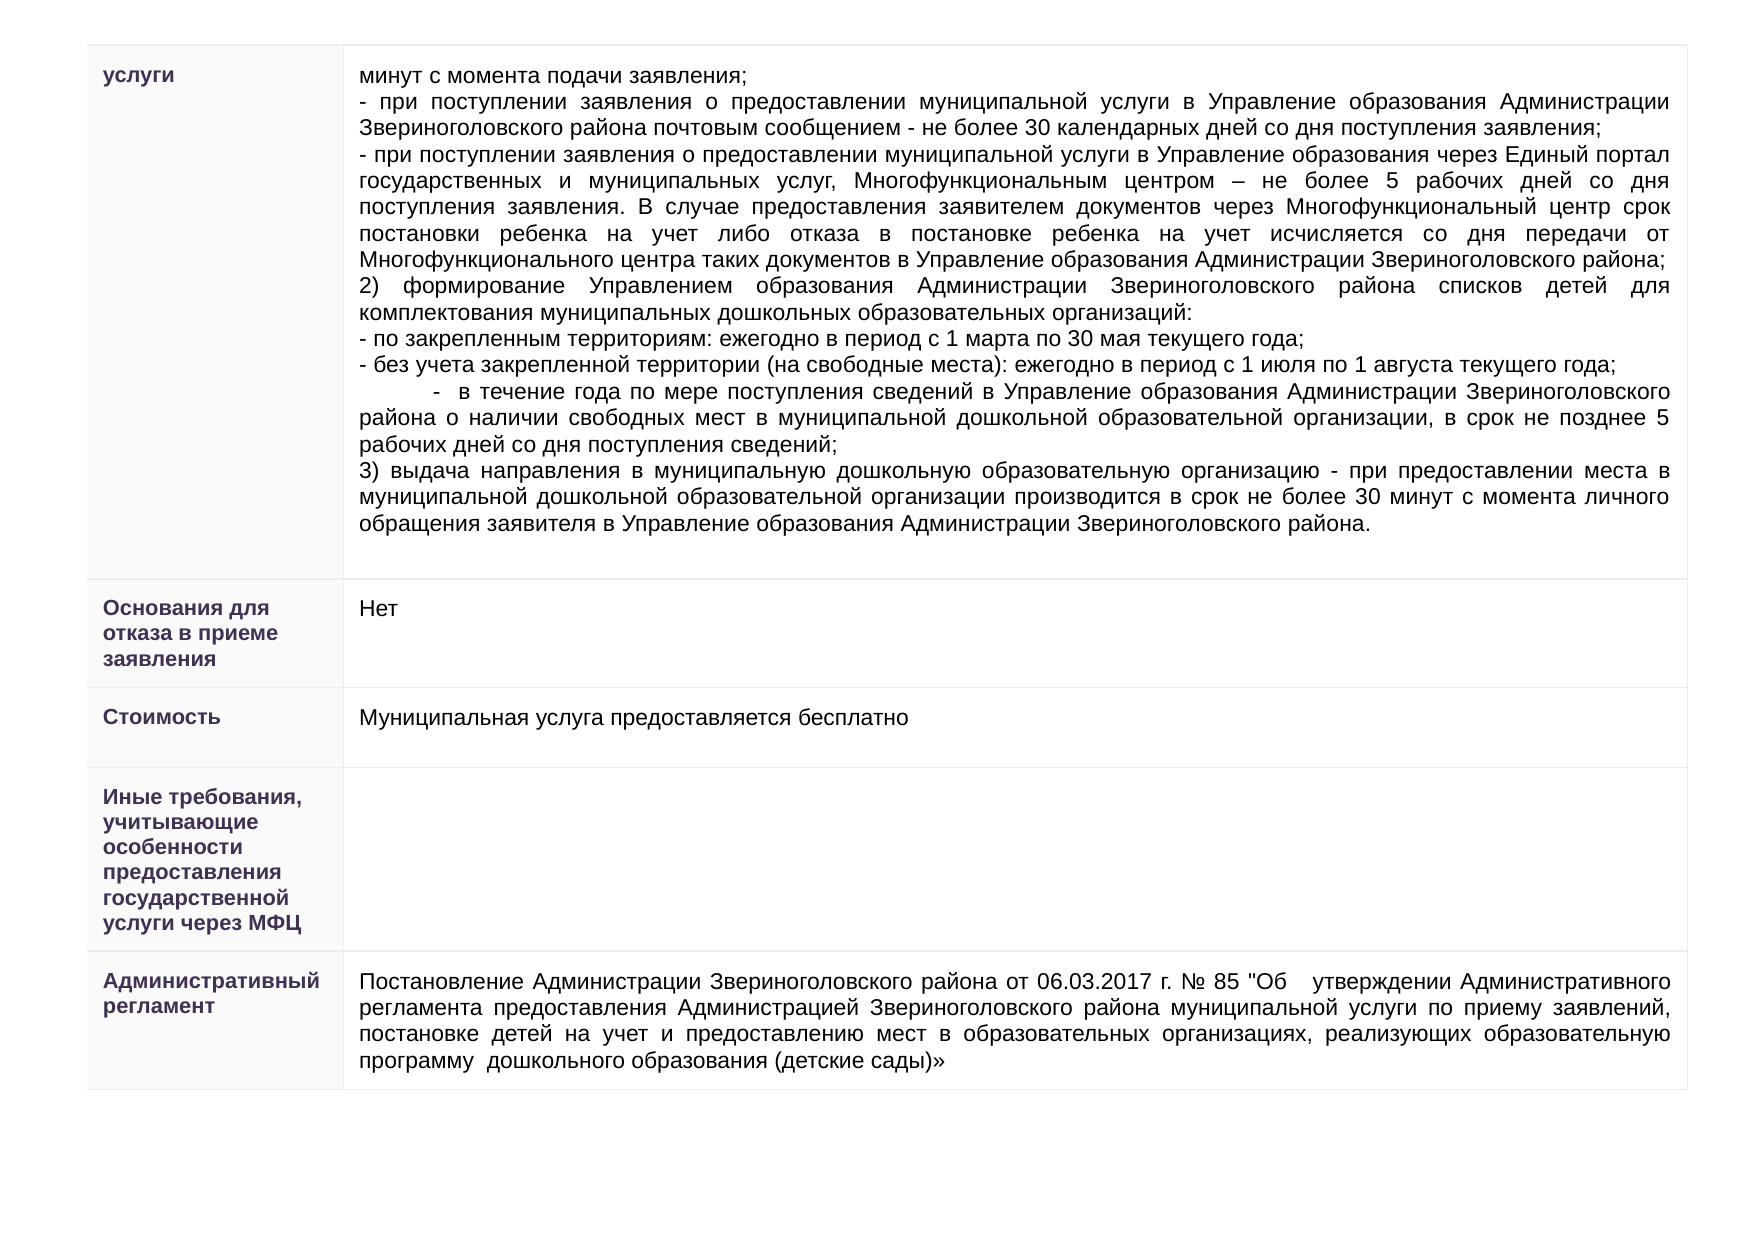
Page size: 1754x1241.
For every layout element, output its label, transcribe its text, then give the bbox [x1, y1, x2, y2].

table_cell [344, 768, 1687, 950]
table_cell услуги [87, 46, 343, 578]
table_cell Нет [344, 580, 1687, 686]
table_cell Административный регламент [87, 952, 343, 1089]
table_cell Стоимость [87, 688, 343, 766]
table_cell Иные требования, учитывающие особенности предоставления государственной услуги через МФЦ [87, 768, 343, 950]
table_cell Основания для отказа в приеме заявления [87, 580, 343, 686]
table_cell минут с момента подачи заявления; - при поступлении заявления о предоставлении муниципальной услуги в Управление образования Администрации Звериноголовского района почтовым сообщением - не более 30 календарных дней со дня поступления заявления; - при поступлении заявления о предоставлении муниципальной услуги в Управление образования через Единый портал государственных и муниципальных услуг, Многофункциональным центром – не более 5 рабочих дней со дня поступления заявления. В случае предоставления заявителем документов через Многофункциональный центр срок постановки ребенка на учет либо отказа в постановке ребенка на учет исчисляется со дня передачи от Многофункционального центра таких документов в Управление образования Администрации Звериноголовского района; 2) формирование Управлением образования Администрации Звериноголовского района списков детей для комплектования муниципальных дошкольных образовательных организаций: - по закрепленным территориям: ежегодно в период с 1 марта по 30 мая текущего года; - без учета закрепленной территории (на свободные места): ежегодно в период с 1 июля по 1 августа текущего года; - в течение года по мере поступления сведений в Управление образования Администрации Звериноголовского района о наличии свободных мест в муниципальной дошкольной образовательной организации, в срок не позднее 5 рабочих дней со дня поступления сведений; 3) выдача направления в муниципальную дошкольную образовательную организацию - при предоставлении места в муниципальной дошкольной образовательной организации производится в срок не более 30 минут с момента личного обращения заявителя в Управление образования Администрации Звериноголовского района. [344, 46, 1687, 578]
table_cell Постановление Администрации Звериноголовского района от 06.03.2017 г. № 85 "Об утверждении Административного регламента предоставления Администрацией Звериноголовского района муниципальной услуги по приему заявлений, постановке детей на учет и предоставлению мест в образовательных организациях, реализующих образовательную программу дошкольного образования (детские сады)» [344, 952, 1687, 1089]
table_cell Муниципальная услуга предоставляется бесплатно [344, 688, 1687, 766]
